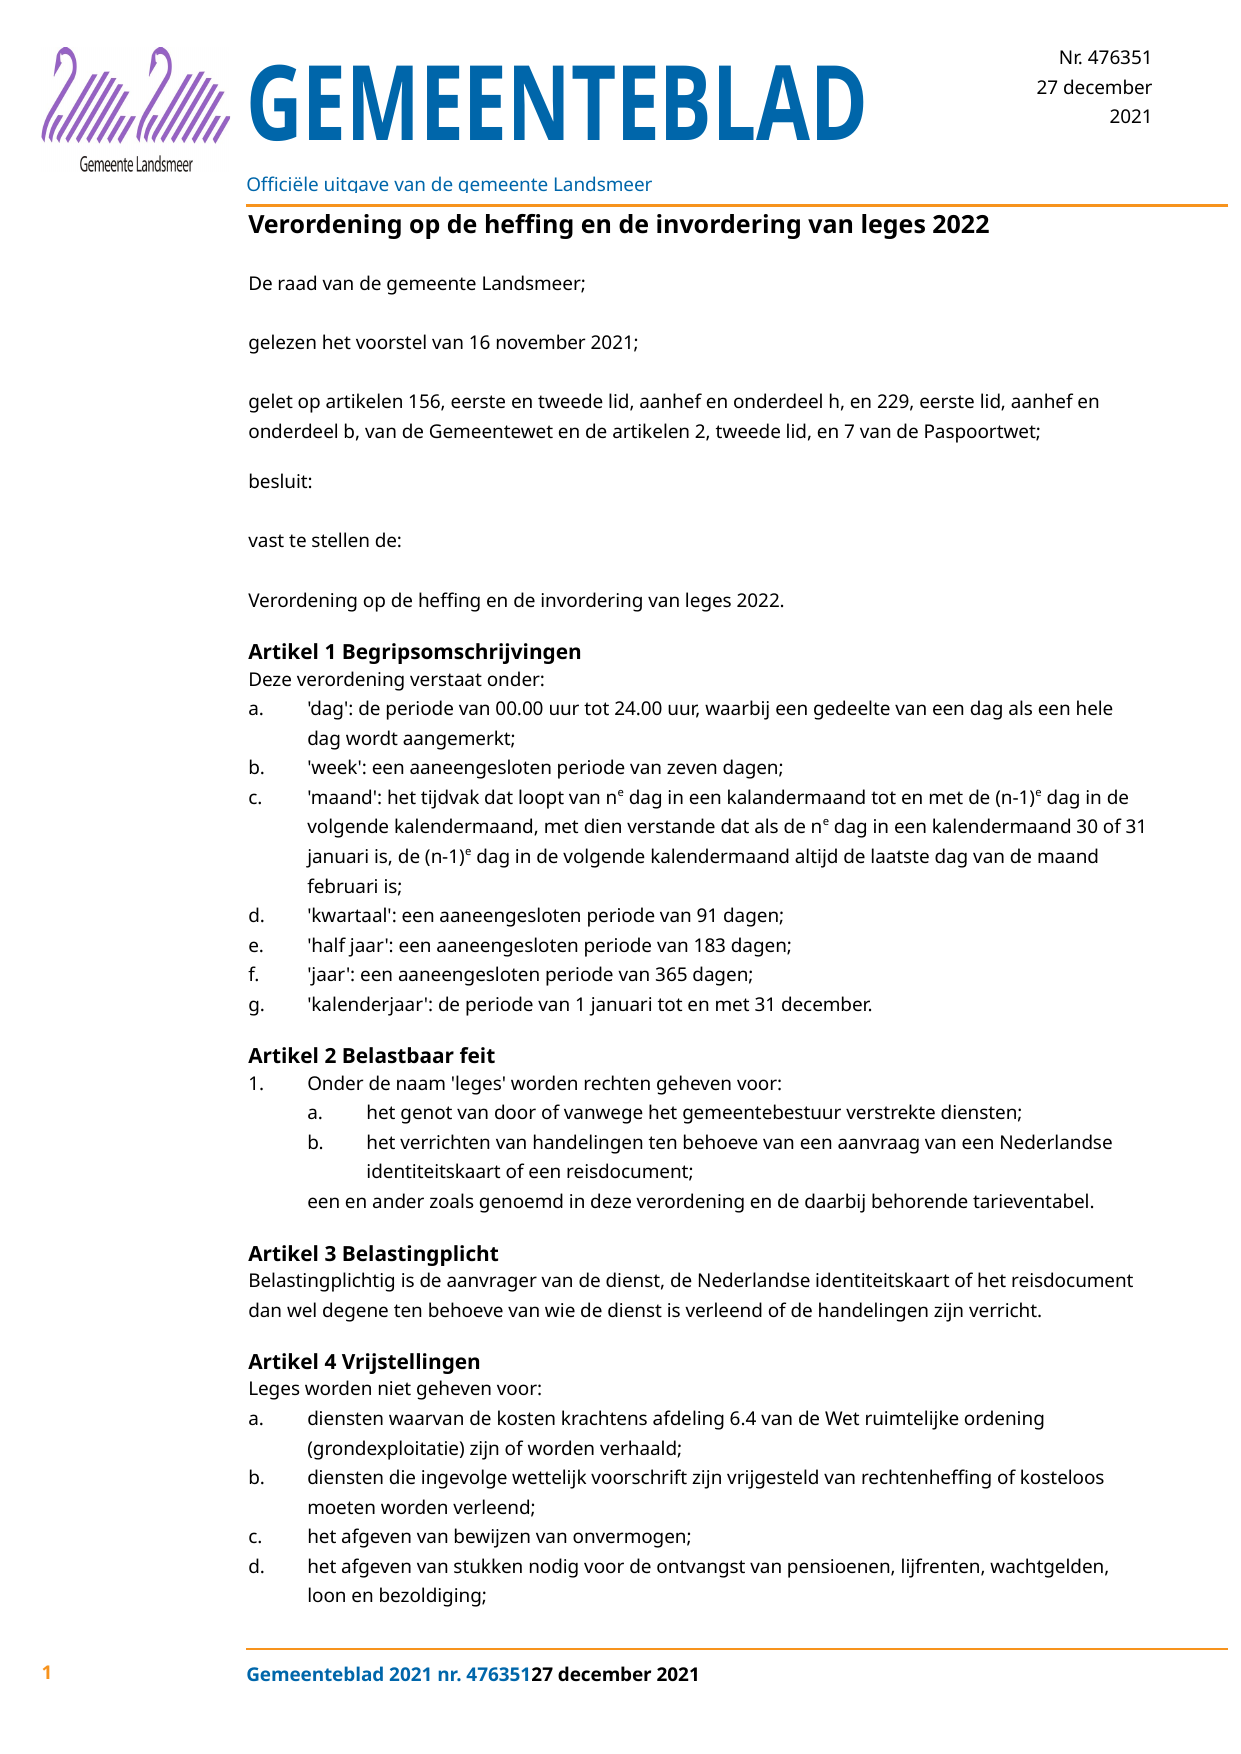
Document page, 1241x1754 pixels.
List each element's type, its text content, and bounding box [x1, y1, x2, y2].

text Artikel 3 Belastingplicht [248, 1239, 1152, 1267]
list diensten die ingevolge wettelijk voorschrift zijn vrijgesteld van rechtenheffing of kosteloos moeten worden verleend; [248, 1464, 1152, 1520]
list 'week': een aaneengesloten periode van zeven dagen; [248, 754, 1152, 780]
list diensten waarvan de kosten krachtens afdeling 6.4 van de Wet ruimtelijke ordening (grondexploitatie) zijn of worden verhaald; [248, 1405, 1152, 1461]
text gelet op artikelen 156, eerste en tweede lid, aanhef en onderdeel h, en 229, eerste lid, aanhef en onderdeel b, van de Gemeentewet en de artikelen 2, tweede lid, en 7 van de Paspoortwet; [248, 389, 1152, 444]
text De raad van de gemeente Landsmeer; [248, 270, 1152, 296]
list het afgeven van bewijzen van onvermogen; [248, 1523, 1152, 1549]
list 'kalenderjaar': de periode van 1 januari tot en met 31 december. [248, 991, 1152, 1017]
list 'jaar': een aaneengesloten periode van 365 dagen; [248, 962, 1152, 987]
list het verrichten van handelingen ten behoeve van een aanvraag van een Nederlandse identiteitskaart of een reisdocument; [307, 1129, 1152, 1184]
text Verordening op de heffing en de invordering van leges 2022. [248, 587, 1152, 613]
text Deze verordening verstaat onder: [248, 666, 1152, 691]
text Belastingplichtig is de aanvrager van de dienst, de Nederlandse identiteitskaart of het reisdocument dan wel degene ten behoeve van wie de dienst is verleend of de handelingen zijn verricht. [248, 1267, 1152, 1322]
list 'maand': het tijdvak dat loopt van ne dag in een kalandermaand tot en met de (n-1)e dag in de volgende kalendermaand, met dien verstande dat als de ne dag in een kalendermaand 30 of 31 januari is, de (n-1)e dag in de volgende kalendermaand altijd de laatste dag van de maand februari is; [248, 784, 1152, 898]
list 'kwartaal': een aaneengesloten periode van 91 dagen; [248, 902, 1152, 928]
text Artikel 1 Begripsomschrijvingen [248, 637, 1152, 666]
text Leges worden niet geheven voor: [248, 1376, 1152, 1401]
text besluit: [248, 468, 1152, 494]
list Onder de naam 'leges' worden rechten geheven voor: [248, 1070, 1152, 1096]
text vast te stellen de: [248, 528, 1152, 553]
list het genot van door of vanwege het gemeentebestuur verstrekte diensten; [307, 1099, 1152, 1125]
text Artikel 2 Belastbaar feit [248, 1042, 1152, 1070]
list 'dag': de periode van 00.00 uur tot 24.00 uur, waarbij een gedeelte van een dag als een hele dag wordt aangemerkt; [248, 695, 1152, 751]
text Verordening op de heffing en de invordering van leges 2022 [248, 207, 1152, 241]
list 'half jaar': een aaneengesloten periode van 183 dagen; [248, 932, 1152, 958]
text gelezen het voorstel van 16 november 2021; [248, 329, 1152, 355]
list een en ander zoals genoemd in deze verordening en de daarbij behorende tarieventabel. [248, 1188, 1152, 1214]
list het afgeven van stukken nodig voor de ontvangst van pensioenen, lijfrenten, wachtgelden, loon en bezoldiging; [248, 1553, 1152, 1608]
text Artikel 4 Vrijstellingen [248, 1347, 1152, 1376]
picture [41, 47, 231, 172]
